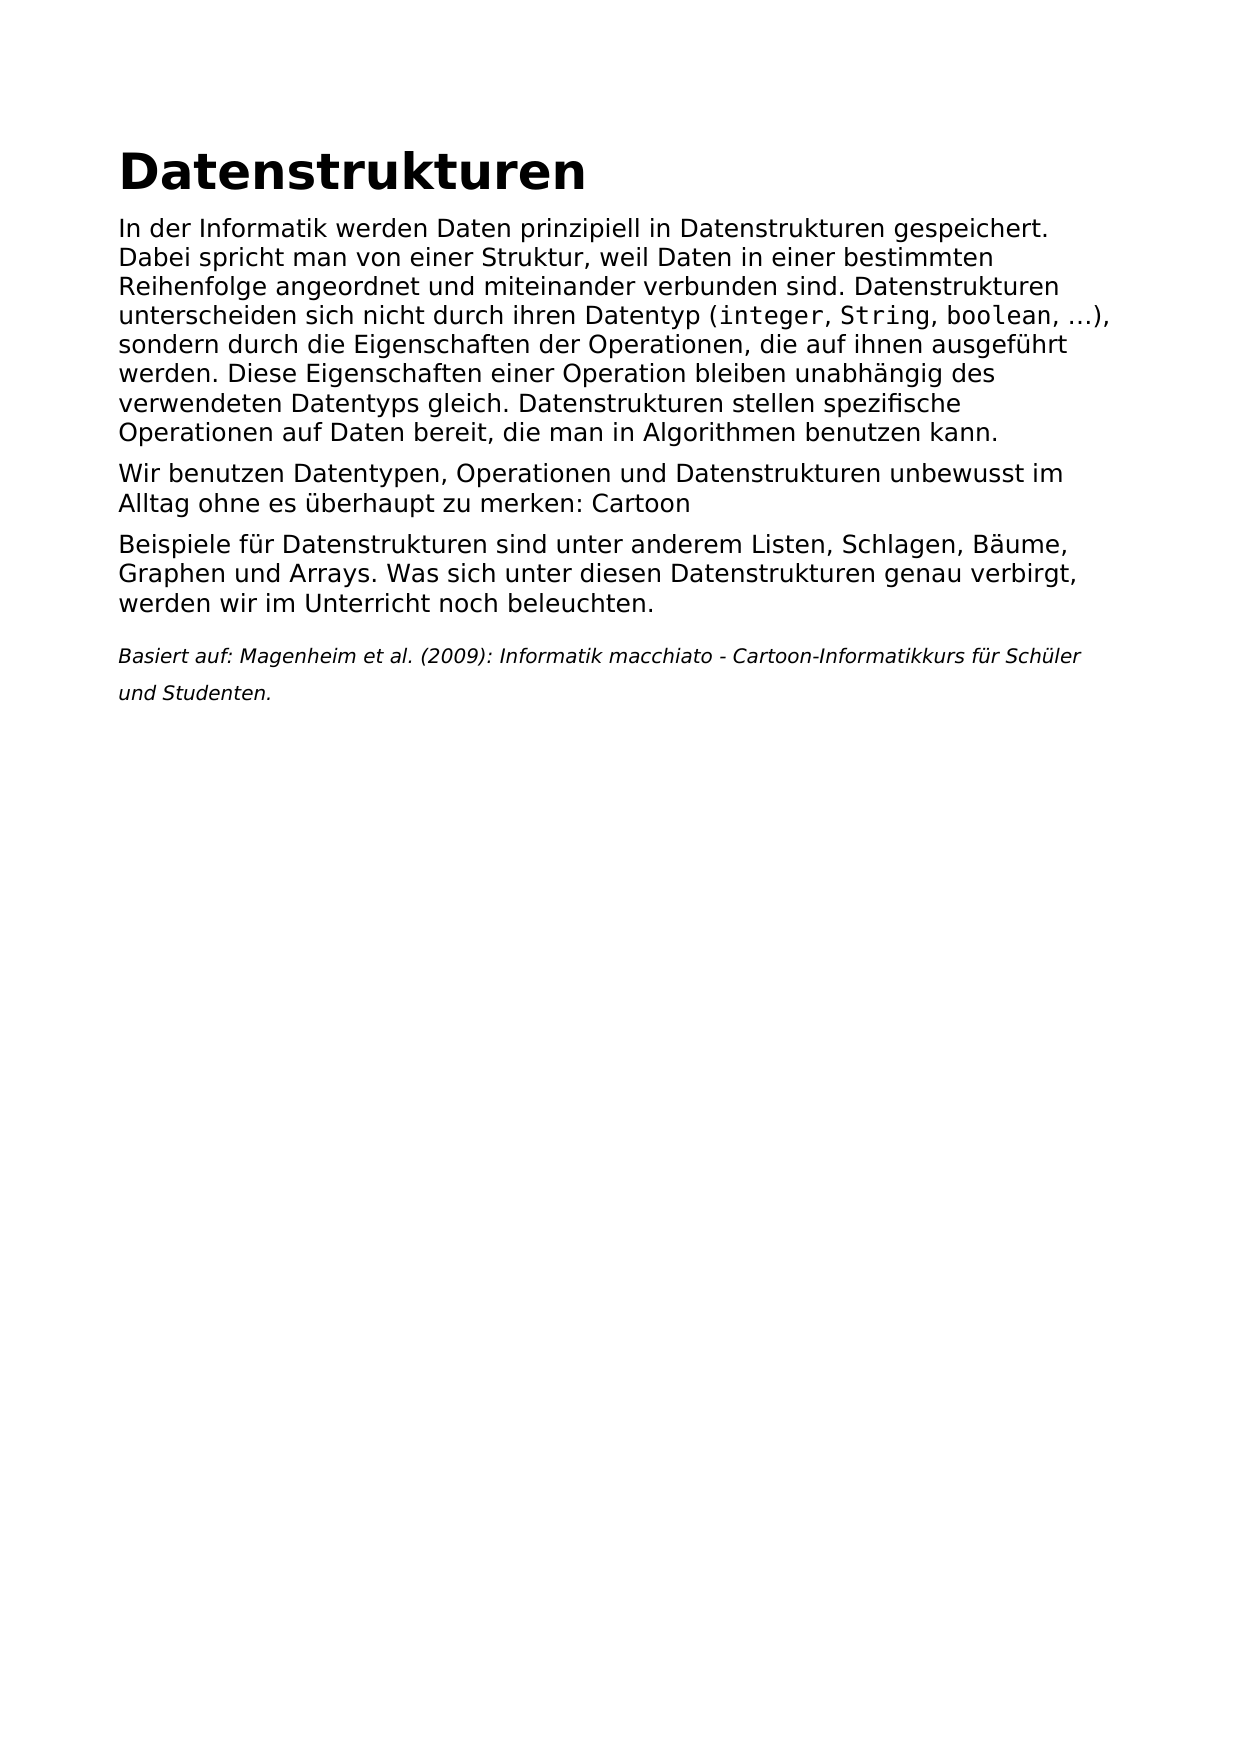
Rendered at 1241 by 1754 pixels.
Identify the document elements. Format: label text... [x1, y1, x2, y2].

text In der Informatik werden Daten prinzipiell in Datenstrukturen gespeichert. Dabei spricht man von einer Struktur, weil Daten in einer bestimmten Reihenfolge angeordnet und miteinander verbunden sind. Datenstrukturen unterscheiden sich nicht durch ihren Datentyp (integer, String, boolean, …), sondern durch die Eigenschaften der Operationen, die auf ihnen ausgeführt werden. Diese Eigenschaften einer Operation bleiben unabhängig des verwendeten Datentyps gleich. Datenstrukturen stellen spezifische Operationen auf Daten bereit, die man in Algorithmen benutzen kann. [118, 214, 1122, 447]
text Beispiele für Datenstrukturen sind unter anderem Listen, Schlagen, Bäume, Graphen und Arrays. Was sich unter diesen Datenstrukturen genau verbirgt, werden wir im Unterricht noch beleuchten. [118, 531, 1122, 618]
subtitle Datenstrukturen [118, 143, 1122, 201]
text Wir benutzen Datentypen, Operationen und Datenstrukturen unbewusst im Alltag ohne es überhaupt zu merken: Cartoon [118, 460, 1122, 518]
text Basiert auf: Magenheim et al. (2009): Informatik macchiato - Cartoon-Informatikkurs für Schüler und Studenten. [118, 631, 1122, 706]
